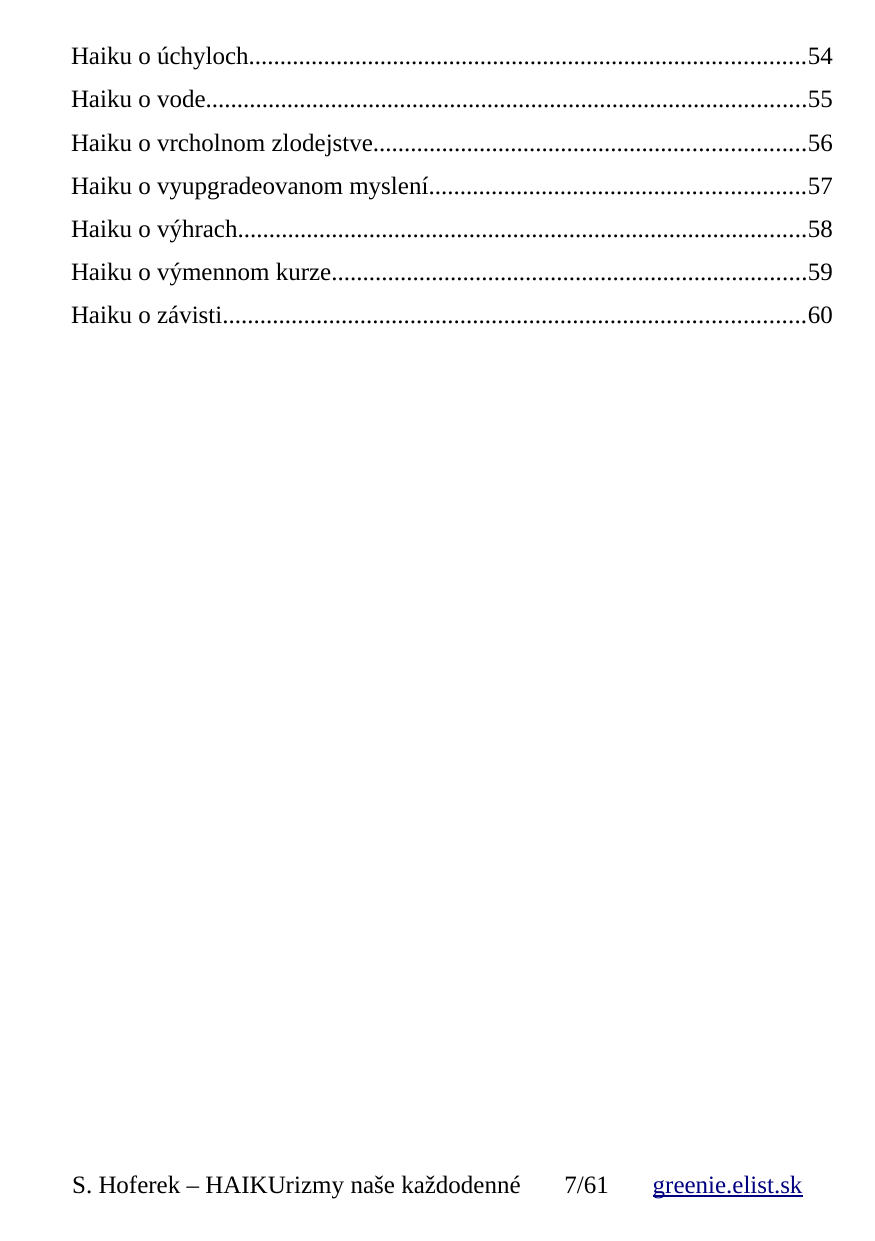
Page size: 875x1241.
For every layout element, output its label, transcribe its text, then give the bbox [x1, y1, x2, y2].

text Haiku o vode 55 [71, 84, 833, 113]
text Haiku o úchyloch 54 [71, 41, 833, 70]
text Haiku o vrcholnom zlodejstve 56 [71, 128, 833, 156]
text Haiku o výmennom kurze 59 [71, 257, 833, 286]
text Haiku o výhrach 58 [71, 214, 833, 243]
text Haiku o závisti 60 [71, 300, 833, 329]
text Haiku o vyupgradeovanom myslení 57 [71, 171, 833, 199]
